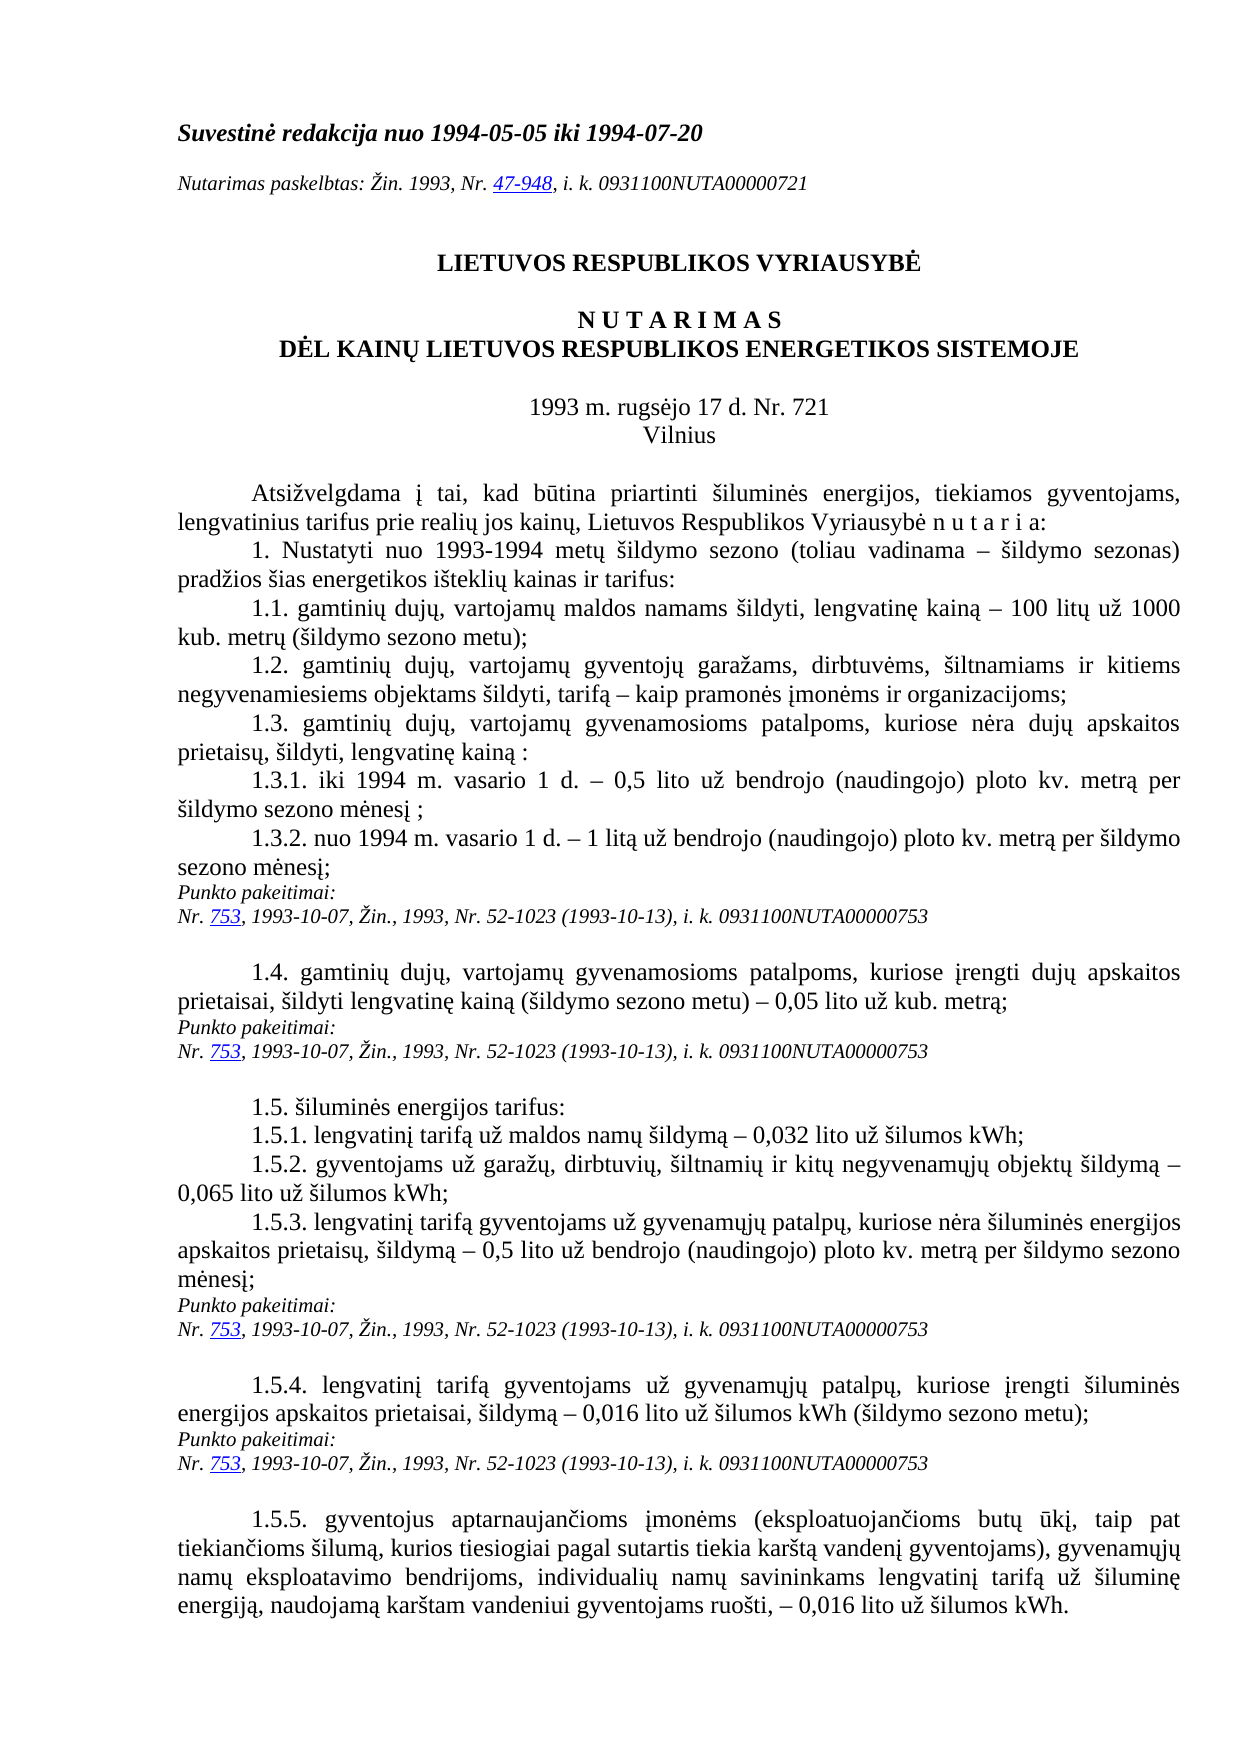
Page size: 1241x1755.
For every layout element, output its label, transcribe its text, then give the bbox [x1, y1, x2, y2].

text Punkto pakeitimai: [177, 1427, 1181, 1451]
text Nr. 753, 1993-10-07, Žin., 1993, Nr. 52-1023 (1993-10-13), i. k. 0931100NUTA00000753 [177, 1039, 1181, 1063]
text Punkto pakeitimai: [177, 1015, 1181, 1039]
text Vilnius [177, 420, 1181, 449]
text Nutarimas paskelbtas: Žin. 1993, Nr. 47-948, i. k. 0931100NUTA00000721 [177, 171, 1181, 195]
text 1.3.1. iki 1994 m. vasario 1 d. – 0,5 lito už bendrojo (naudingojo) ploto kv. metrą per šildymo sezono mėnesį ; [177, 765, 1181, 823]
text 1.4. gamtinių dujų, vartojamų gyvenamosioms patalpoms, kuriose įrengti dujų apskaitos prietaisai, šildyti lengvatinę kainą (šildymo sezono metu) – 0,05 lito už kub. metrą; [177, 957, 1181, 1015]
text 1.5.3. lengvatinį tarifą gyventojams už gyvenamųjų patalpų, kuriose nėra šiluminės energijos apskaitos prietaisų, šildymą – 0,5 lito už bendrojo (naudingojo) ploto kv. metrą per šildymo sezono mėnesį; [177, 1207, 1181, 1293]
text 1.5.2. gyventojams už garažų, dirbtuvių, šiltnamių ir kitų negyvenamųjų objektų šildymą – 0,065 lito už šilumos kWh; [177, 1149, 1181, 1207]
text Punkto pakeitimai: [177, 1293, 1181, 1317]
text 1.5.4. lengvatinį tarifą gyventojams už gyvenamųjų patalpų, kuriose įrengti šiluminės energijos apskaitos prietaisai, šildymą – 0,016 lito už šilumos kWh (šildymo sezono metu); [177, 1370, 1181, 1427]
text 1.1. gamtinių dujų, vartojamų maldos namams šildyti, lengvatinę kainą – 100 litų už 1000 kub. metrų (šildymo sezono metu); [177, 593, 1181, 650]
text Atsižvelgdama į tai, kad būtina priartinti šiluminės energijos, tiekiamos gyventojams, lengvatinius tarifus prie realių jos kainų, Lietuvos Respublikos Vyriausybė nutaria: [177, 478, 1181, 535]
text Nr. 753, 1993-10-07, Žin., 1993, Nr. 52-1023 (1993-10-13), i. k. 0931100NUTA00000753 [177, 904, 1181, 928]
text LIETUVOS RESPUBLIKOS VYRIAUSYBĖ [177, 248, 1181, 277]
text 1.3. gamtinių dujų, vartojamų gyvenamosioms patalpoms, kuriose nėra dujų apskaitos prietaisų, šildyti, lengvatinę kainą : [177, 708, 1181, 765]
text Punkto pakeitimai: [177, 880, 1181, 904]
text 1.2. gamtinių dujų, vartojamų gyventojų garažams, dirbtuvėms, šiltnamiams ir kitiems negyvenamiesiems objektams šildyti, tarifą – kaip pramonės įmonėms ir organizacijoms; [177, 650, 1181, 708]
text 1. Nustatyti nuo 1993-1994 metų šildymo sezono (toliau vadinama – šildymo sezonas) pradžios šias energetikos išteklių kainas ir tarifus: [177, 535, 1181, 593]
text 1.5.5. gyventojus aptarnaujančioms įmonėms (eksploatuojančioms butų ūkį, taip pat tiekiančioms šilumą, kurios tiesiogiai pagal sutartis tiekia karštą vandenį gyventojams), gyvenamųjų namų eksploatavimo bendrijoms, individualių namų savininkams lengvatinį tarifą už šiluminę energiją, naudojamą karštam vandeniui gyventojams ruošti, – 0,016 lito už šilumos kWh. [177, 1504, 1181, 1619]
text Suvestinė redakcija nuo 1994-05-05 iki 1994-07-20 [177, 118, 1181, 147]
text 1.5. šiluminės energijos tarifus: [177, 1092, 1181, 1120]
text 1993 m. rugsėjo 17 d. Nr. 721 [177, 392, 1181, 420]
text 1.5.1. lengvatinį tarifą už maldos namų šildymą – 0,032 lito už šilumos kWh; [177, 1120, 1181, 1149]
text N U T A R I M A S [177, 305, 1181, 334]
text Nr. 753, 1993-10-07, Žin., 1993, Nr. 52-1023 (1993-10-13), i. k. 0931100NUTA00000753 [177, 1317, 1181, 1341]
text DĖL KAINŲ LIETUVOS RESPUBLIKOS ENERGETIKOS SISTEMOJE [177, 334, 1181, 363]
text Nr. 753, 1993-10-07, Žin., 1993, Nr. 52-1023 (1993-10-13), i. k. 0931100NUTA00000753 [177, 1451, 1181, 1475]
text 1.3.2. nuo 1994 m. vasario 1 d. – 1 litą už bendrojo (naudingojo) ploto kv. metrą per šildymo sezono mėnesį; [177, 823, 1181, 880]
